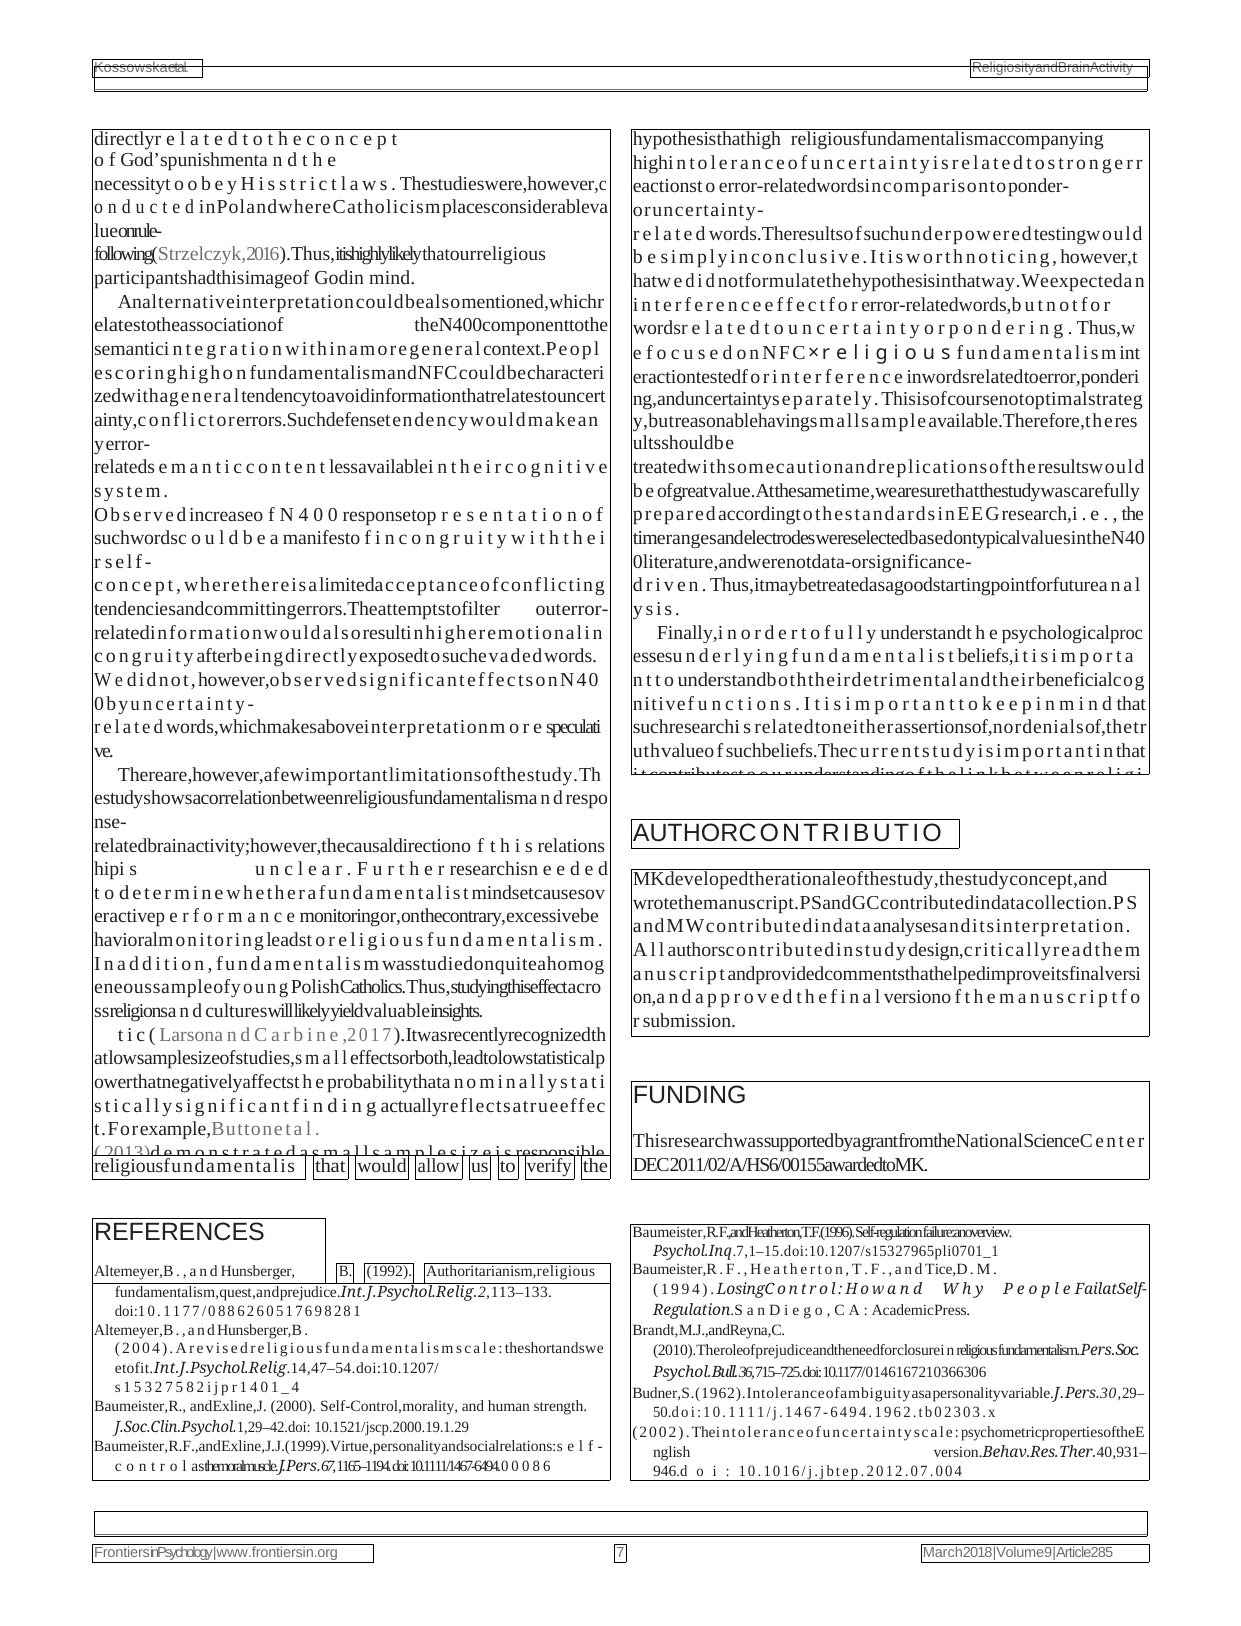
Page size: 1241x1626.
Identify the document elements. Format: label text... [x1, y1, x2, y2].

text Authoritarianism,religious [426, 1264, 610, 1280]
text verify [527, 1156, 574, 1176]
text Next,althoughsmall,low-poweredstudiesareendemicinneuroscience,theyarealsoproblematic(LarsonandCarbine,2017).Itwasrecentlyrecognizedthatlowsamplesizeofstudies,smalleffectsorboth,leadtolowstatisticalpowerthatnegativelyaffectstheprobabilitythatanominallystatisticallysignificantfindingactuallyreflectsatrueeffect.Forexample,Buttonetal.(2013)demonstratedasmallsamplesizeisresponsibleforalowprobabilityofreplication,exaggeratedestimatesofeffectswhenastatisticallysignificantfindingisreported,andpoorpositivepredictivepowerofsmallsampleeffects.Inaddition,duetosmallsamplesizewecouldnotreliablytestthethree-wayinteractionbetweenthewordtype,NFCand [94, 1023, 608, 1155]
text REFERENCES [94, 1219, 325, 1246]
text 7 [616, 1545, 626, 1561]
text highintoleranceofuncertaintyisrelatedtostrongerreactionstoerror-relatedwordsincomparisontoponder-oruncertainty-relatedwords.Theresultsofsuchunderpoweredtestingwouldbesimplyinconclusive.Itisworthnoticing,however,thatwedidnotformulatethehypothesisinthatway.Weexpectedaninterferenceeffectforerror-relatedwords,butnotfor [633, 151, 1147, 316]
text to [499, 1156, 517, 1176]
text wordsrelatedtouncertaintyorpondering.Thus,wefocusedonNFC×religiousfundamentalisminteractiontestedforinterferenceinwordsrelatedtoerror,pondering,anduncertaintyseparately.Thisisofcoursenotoptimalstrategy,butreasonablehavingsmallsampleavailable.Therefore,theresultsshouldbe [633, 317, 1147, 454]
text FUNDING [633, 1082, 1148, 1109]
text wrotethemanuscript.PSandGCcontributedindatacollection.PSandMWcontributedindataanalysesanditsinterpretation.Allauthorscontributedinstudydesign,criticallyreadthemanuscriptandprovidedcommentsthathelpedimproveitsfinalversion,andapprovedthefinalversionofthemanuscriptforsubmission. [633, 891, 1147, 1032]
text Psychol.Inq.7,1–15.doi:10.1207/s15327965pli0701_1 [653, 1241, 1148, 1261]
text Buhr,K.,andDugas,M.J.(2002).Theintoleranceofuncertaintyscale:psychometricpropertiesoftheEnglish version.Behav.Res.Ther.40,931–946.doi:10.1016/j.jbtep.2012.07.004 [632, 1423, 1147, 1480]
text Finally,inordertofullyunderstandthepsychologicalprocessesunderlyingfundamentalistbeliefs,itisimportanttounderstandboththeirdetrimentalandtheirbeneficialcognitivefunctions.Itisimportanttokeepinmindthatsuchresearchisrelatedtoneitherassertionsof,nordenialsof,thetruthvalueofsuchbeliefs.Thecurrentstudyisimportantinthatitcontributestoourunderstandingofthelinkbetweenreligiousfundamentalismandself-control. [633, 621, 1147, 773]
text FrontiersinPsychology|www.frontiersin.org [94, 1545, 373, 1561]
text directlyrelatedtotheconcept ofGod’spunishmentandthe [94, 130, 610, 170]
text religiousfundamentalism [94, 1156, 305, 1179]
text Altemeyer,B.,andHunsberger, [94, 1262, 325, 1280]
text MKdevelopedtherationaleofthestudy,thestudyconcept,and [633, 870, 1148, 890]
text treatedwithsomecautionandreplicationsoftheresultswouldbeofgreatvalue.Atthesametime,wearesurethatthestudywascarefullypreparedaccordingtothestandardsinEEGresearch,i.e.,thetimerangesandelectrodeswereselectedbasedontypicalvaluesintheN400literature,andwerenotdata-orsignificance-driven.Thus,itmaybetreatedasagoodstartingpointforfutureanalysis. [633, 455, 1147, 620]
text us [471, 1156, 490, 1176]
text Brandt,M.J.,andReyna,C.(2010).Theroleofprejudiceandtheneedforclosureinreligiousfundamentalism.Pers.Soc.Psychol.Bull.36,715–725.doi:10.1177/0146167210366306 [632, 1321, 1147, 1382]
text Budner,S.(1962).Intoleranceofambiguityasapersonalityvariable.J.Pers.30,29–50.doi:10.1111/j.1467-6494.1962.tb02303.x [632, 1382, 1147, 1421]
text Kossowskaetal. [94, 60, 202, 66]
text Kossowskaetal. [95, 67, 202, 76]
text the [583, 1156, 609, 1176]
text ThisresearchwassupportedbyagrantfromtheNationalScienceCenterDEC2011/02/A/HS6/00155awardedtoMK. [633, 1129, 1147, 1176]
text J.Soc.Clin.Psychol.1,29–42.doi: 10.1521/jscp.2000.19.1.29 [114, 1416, 610, 1437]
text fundamentalism,quest,andprejudice.Int.J.Psychol.Relig.2,113–133. [114, 1284, 610, 1301]
text Thereare,however,afewimportantlimitationsofthestudy.Thestudyshowsacorrelationbetweenreligiousfundamentalismandresponse-relatedbrainactivity;however,thecausaldirectionofthisrelationshipis unclear.Furtherresearchisneeded todeterminewhetherafundamentalistmindsetcausesoveractiveperformancemonitoringor,onthecontrary,excessivebehavioralmonitoringleadstoreligiousfundamentalism.Inaddition,fundamentalismwasstudiedonquiteahomogeneoussampleofyoungPolishCatholics.Thus,studyingthiseffectacrossreligionsandcultureswilllikelyyieldvaluableinsights. [94, 763, 608, 1022]
text (1992). [366, 1264, 413, 1280]
text hypothesisthathigh religiousfundamentalismaccompanying [633, 130, 1148, 150]
text doi:10.1177/0886260517698281 [114, 1301, 610, 1319]
text Baumeister,R., andExline,J. (2000). Self-Control,morality, and human strength. [94, 1398, 610, 1416]
text B. [339, 1264, 353, 1280]
text that [315, 1156, 348, 1176]
text AUTHORCONTRIBUTIONS [633, 820, 959, 848]
text ReligiosityandBrainActivity [972, 60, 1149, 76]
text would [357, 1156, 408, 1176]
text Altemeyer,B.,andHunsberger,B.(2004).Arevisedreligiousfundamentalismscale:theshortandsweetofit.Int.J.Psychol.Relig.14,47–54.doi:10.1207/s15327582ijpr1401_4 [94, 1321, 608, 1396]
text allow [417, 1156, 462, 1176]
text Analternativeinterpretationcouldbealsomentioned,whichrelatestotheassociationof theN400componenttothe semanticintegrationwithinamoregeneralcontext.PeoplescoringhighonfundamentalismandNFCcouldbecharacterizedwithageneraltendencytoavoidinformationthatrelatestouncertainty,conflictorerrors.Suchdefensetendencywouldmakeanyerror-relatedsemanticcontentlessavailableintheircognitivesystem. ObservedincreaseofN400responsetopresentationofsuchwordscouldbeamanifestofincongruitywiththeirself-concept,wherethereisalimitedacceptanceofconflictingtendenciesandcommittingerrors.Theattemptstofilter outerror-relatedinformationwouldalsoresultinhigheremotionalincongruityafterbeingdirectlyexposedtosuchevadedwords.Wedidnot,however,observedsignificanteffectsonN400byuncertainty-relatedwords,whichmakesaboveinterpretationmorespeculative. [94, 290, 608, 762]
text Baumeister,R.F.,andExline,J.J.(1999).Virtue,personalityandsocialrelations:self-controlasthemoralmuscle.J.Pers.67,1165–1194.doi:10.1111/1467-6494.00086 [94, 1437, 608, 1476]
text March2018|Volume9|Article285 [923, 1545, 1148, 1561]
text Baumeister,R.F.,Heatherton,T.F.,andTice,D.M.(1994).LosingControl:Howand Why PeopleFailatSelf-Regulation.SanDiego,CA:AcademicPress. [632, 1261, 1147, 1319]
text necessitytoobeyHisstrictlaws.Thestudieswere,however,conductedinPolandwhereCatholicismplacesconsiderablevalueonrule-following(Strzelczyk,2016).Thus,itishighlylikelythatourreligious participantshadthisimageof Godin mind. [94, 171, 608, 289]
text Baumeister,R.F.,andHeatherton,T.F.(1996).Self-regulationfailure:anoverview. [632, 1225, 1148, 1241]
